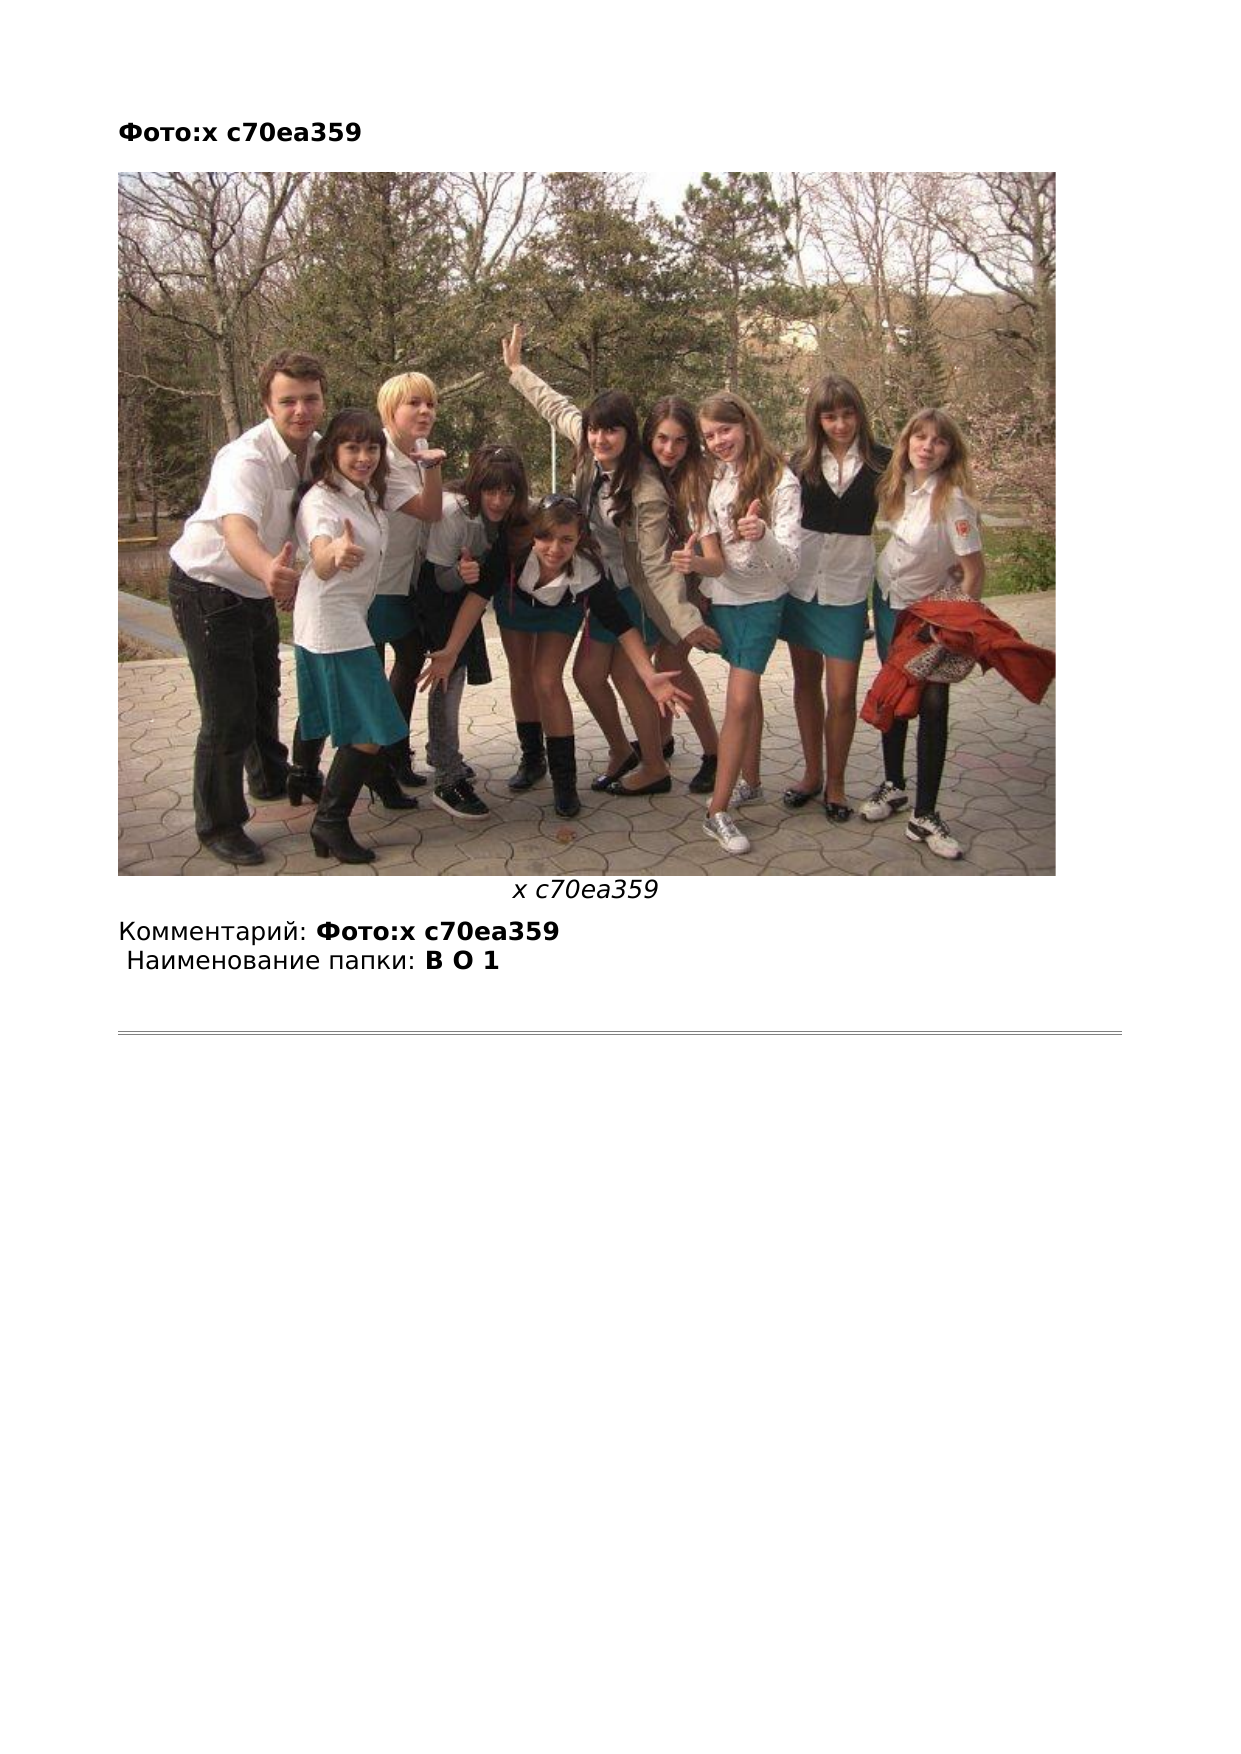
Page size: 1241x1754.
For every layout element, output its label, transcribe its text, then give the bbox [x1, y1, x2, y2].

text x c70ea359 [118, 876, 1056, 904]
picture [118, 172, 1056, 876]
subtitle Фото:x c70ea359 [118, 118, 1122, 147]
text Комментарий: Фото:x c70ea359 Наименование папки: В О 1 [118, 917, 1122, 1004]
